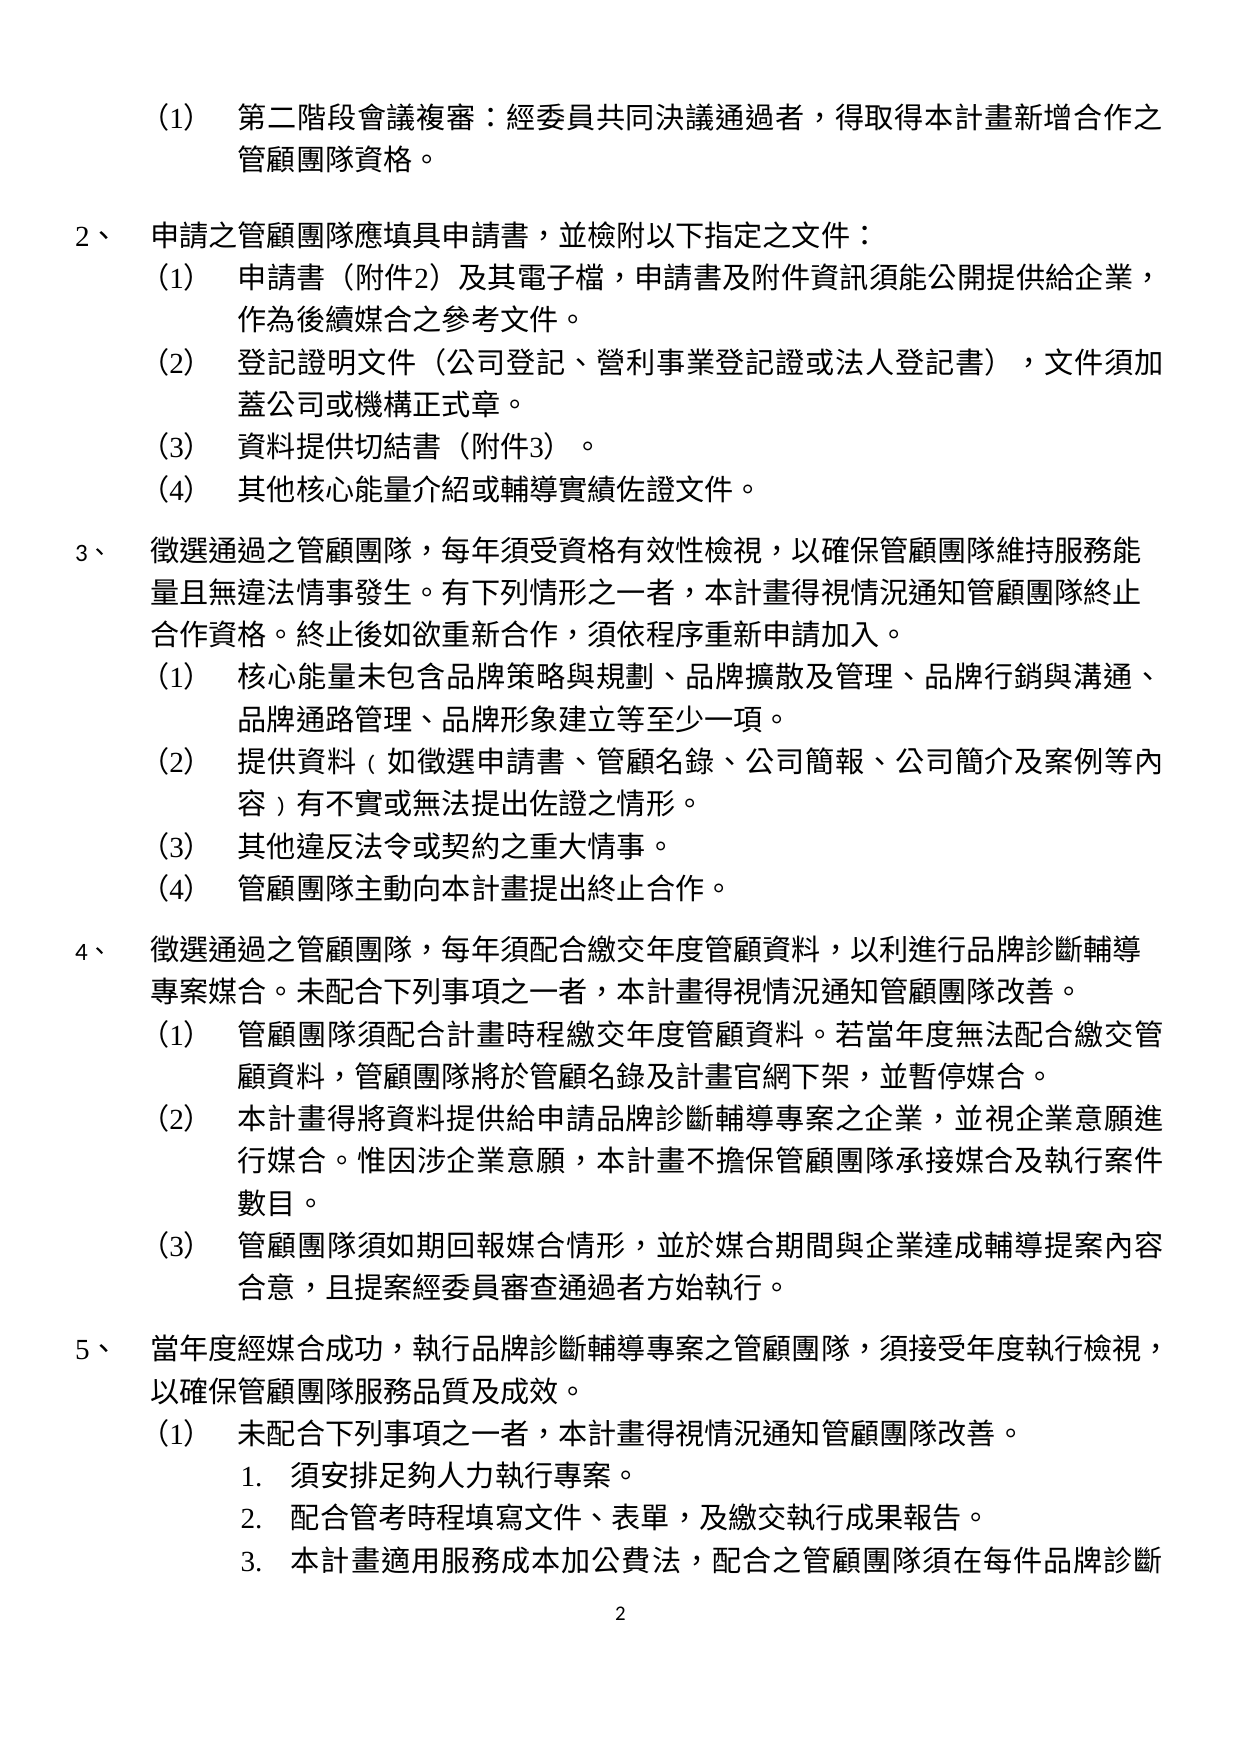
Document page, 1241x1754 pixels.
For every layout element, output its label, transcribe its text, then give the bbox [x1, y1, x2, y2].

list 未配合下列事項之一者，本計畫得視情況通知管顧團隊改善。 [140, 1410, 1165, 1453]
list 配合管考時程填寫文件、表單，及繳交執行成果報告。 [240, 1495, 1165, 1537]
list 提供資料﹙如徵選申請書、管顧名錄、公司簡報、公司簡介及案例等內容﹚有不實或無法提出佐證之情形。 [140, 738, 1165, 823]
list 核心能量未包含品牌策略與規劃、品牌擴散及管理、品牌行銷與溝通、品牌通路管理、品牌形象建立等至少一項。 [140, 654, 1165, 738]
list 管顧團隊主動向本計畫提出終止合作。 [140, 865, 1165, 908]
list 管顧團隊須如期回報媒合情形，並於媒合期間與企業達成輔導提案內容合意，且提案經委員審查通過者方始執行。 [140, 1222, 1165, 1307]
list 徵選通過之管顧團隊，每年須受資格有效性檢視，以確保管顧團隊維持服務能量且無違法情事發生。有下列情形之一者，本計畫得視情況通知管顧團隊終止合作資格。終止後如欲重新合作，須依程序重新申請加入。 [75, 527, 1165, 654]
list 登記證明文件（公司登記、營利事業登記證或法人登記書），文件須加蓋公司或機構正式章。 [140, 339, 1165, 424]
list 本計畫得將資料提供給申請品牌診斷輔導專案之企業，並視企業意願進行媒合。惟因涉企業意願，本計畫不擔保管顧團隊承接媒合及執行案件數目。 [140, 1096, 1165, 1222]
list 第二階段會議複審：經委員共同決議通過者，得取得本計畫新增合作之管顧團隊資格。 [140, 94, 1165, 179]
list 須安排足夠人力執行專案。 [240, 1453, 1165, 1495]
list 管顧團隊須配合計畫時程繳交年度管顧資料。若當年度無法配合繳交管顧資料，管顧團隊將於管顧名錄及計畫官網下架，並暫停媒合。 [140, 1011, 1165, 1096]
list 本計畫適用服務成本加公費法，配合之管顧團隊須在每件品牌診斷 [240, 1537, 1165, 1579]
list 資料提供切結書（附件3）。 [140, 424, 1165, 466]
list 當年度經媒合成功，執行品牌診斷輔導專案之管顧團隊，須接受年度執行檢視，以確保管顧團隊服務品質及成效。 [75, 1326, 1165, 1410]
list 申請書（附件2）及其電子檔，申請書及附件資訊須能公開提供給企業，作為後續媒合之參考文件。 [140, 254, 1165, 339]
list 申請之管顧團隊應填具申請書，並檢附以下指定之文件： [75, 212, 1165, 254]
list 徵選通過之管顧團隊，每年須配合繳交年度管顧資料，以利進行品牌診斷輔導專案媒合。未配合下列事項之一者，本計畫得視情況通知管顧團隊改善。 [75, 926, 1165, 1011]
list 其他核心能量介紹或輔導實績佐證文件。 [140, 466, 1165, 508]
list 其他違反法令或契約之重大情事。 [140, 823, 1165, 865]
